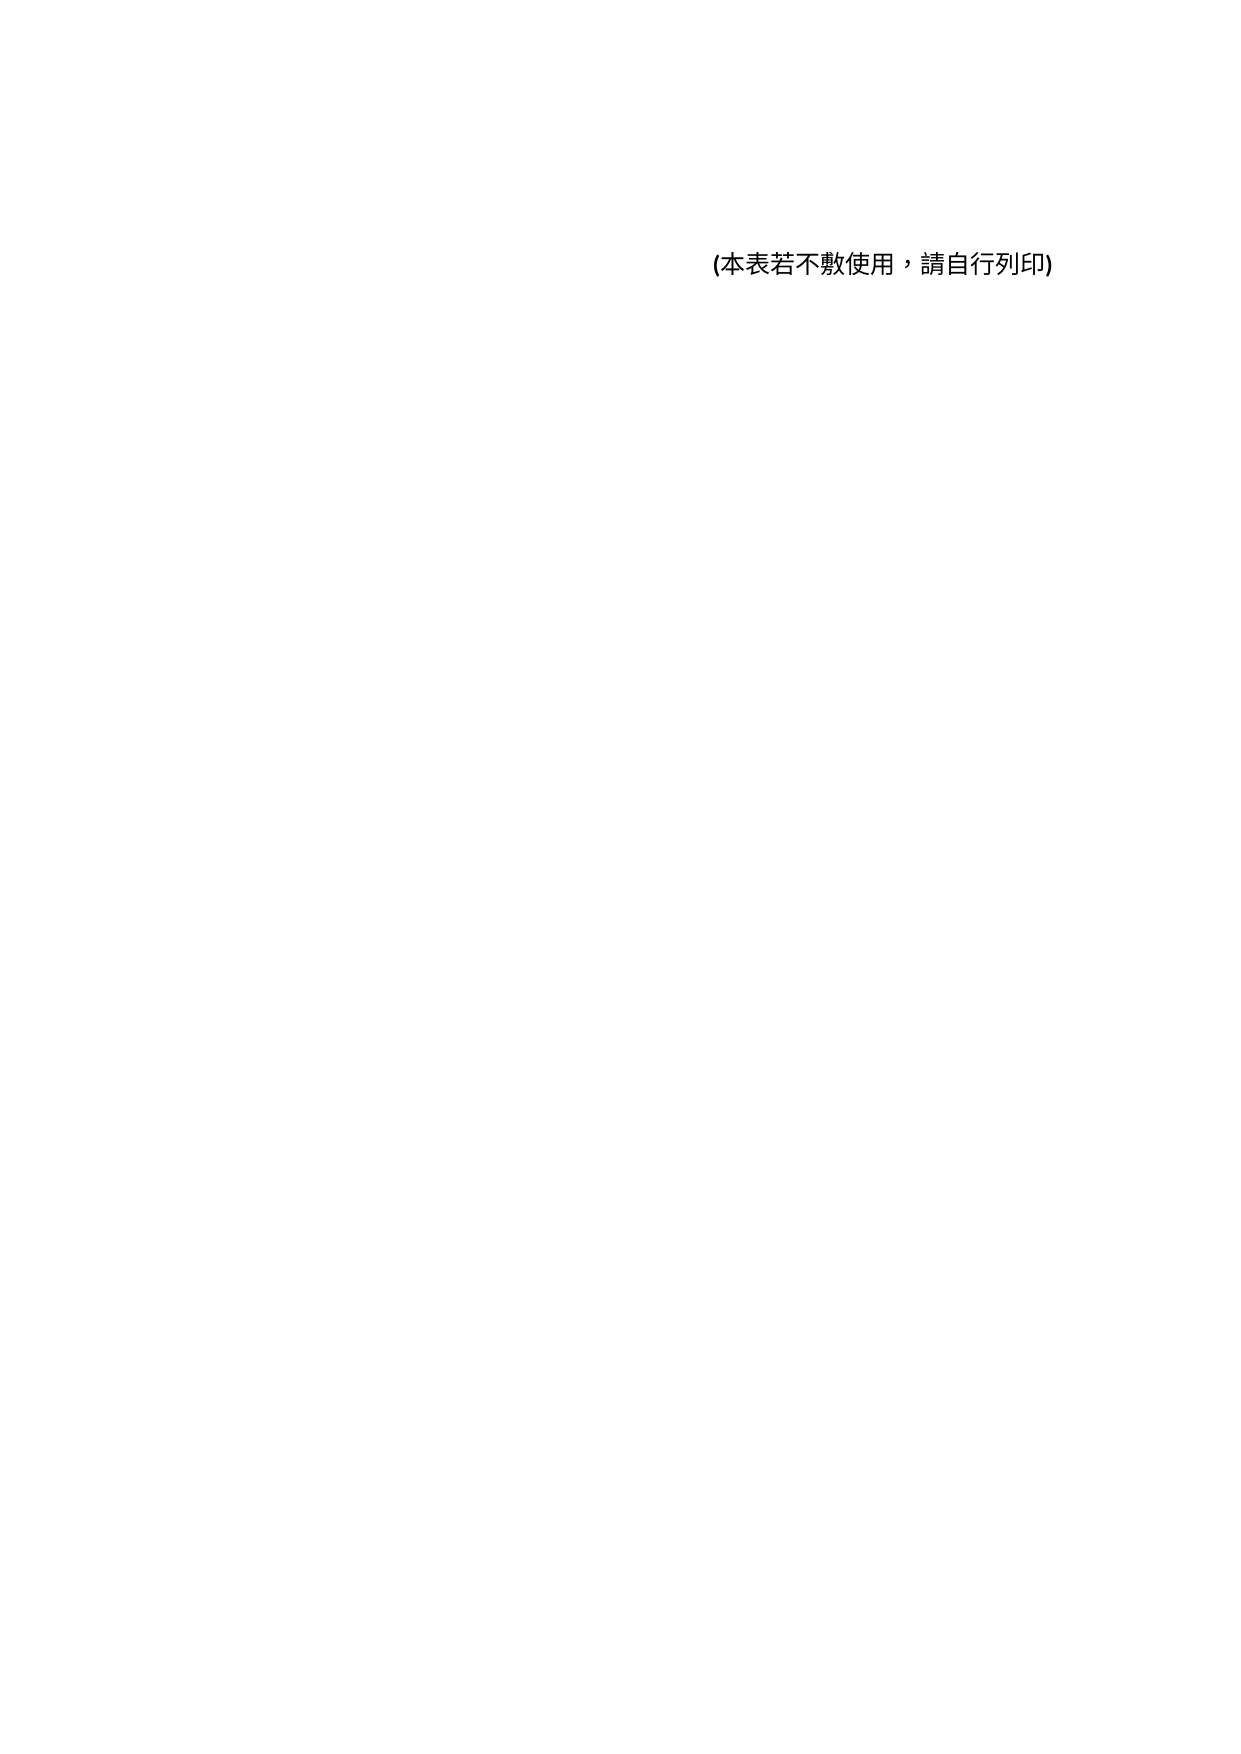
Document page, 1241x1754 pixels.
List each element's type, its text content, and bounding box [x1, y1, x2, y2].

text (本表若不敷使用，請自行列印) [187, 221, 1053, 283]
